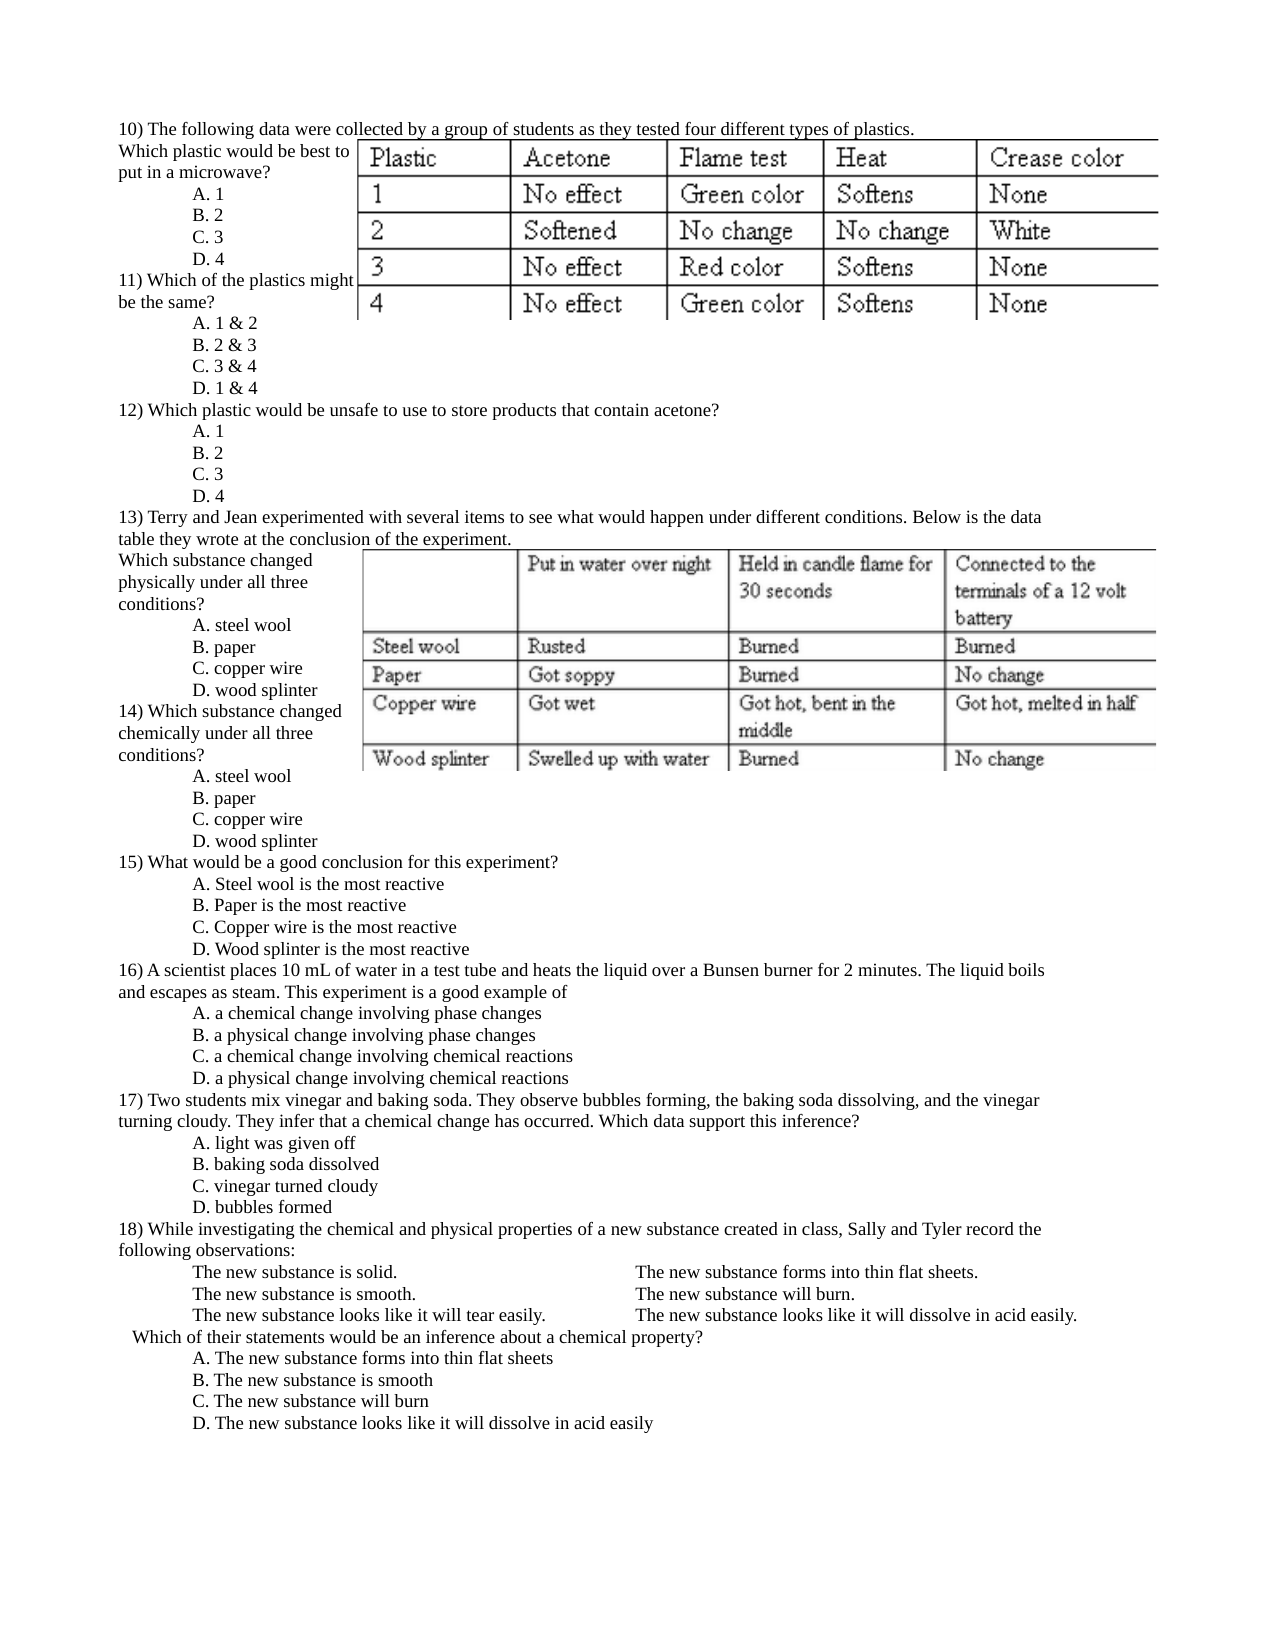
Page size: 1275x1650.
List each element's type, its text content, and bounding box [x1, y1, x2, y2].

text A. The new substance forms into thin flat sheets [118, 1347, 1157, 1369]
text D. bubbles formed [118, 1196, 1157, 1218]
text and escapes as steam. This experiment is a good example of [118, 981, 1157, 1002]
text Which of their statements would be an inference about a chemical property? [118, 1326, 1157, 1347]
text C. Copper wire is the most reactive [118, 916, 1157, 937]
text 17) Two students mix vinegar and baking soda. They observe bubbles forming, the baking soda dissolving, and the vinegar [118, 1088, 1157, 1110]
text A. light was given off [118, 1132, 1157, 1153]
text Which substance changed physically under all three conditions? [118, 549, 362, 614]
text The new substance looks like it will tear easily. The new substance looks like it will dissolve in acid easily. [118, 1304, 1157, 1326]
text A. Steel wool is the most reactive [118, 873, 1157, 894]
text The new substance is smooth. The new substance will burn. [118, 1282, 1157, 1304]
text C. 3 [118, 463, 1157, 485]
text C. copper wire [118, 657, 362, 679]
text 18) While investigating the chemical and physical properties of a new substance created in class, Sally and Tyler record the [118, 1218, 1157, 1239]
text B. 2 & 3 [118, 334, 1157, 355]
text Which plastic would be best to put in a microwave? [118, 140, 357, 183]
text D. 1 & 4 [118, 377, 1157, 398]
text A. steel wool [118, 614, 362, 636]
text C. copper wire [118, 808, 1157, 830]
text D. wood splinter [118, 679, 362, 700]
text 12) Which plastic would be unsafe to use to store products that contain acetone? [118, 398, 1157, 420]
text B. paper [118, 787, 1157, 808]
text C. vinegar turned cloudy [118, 1175, 1157, 1196]
text B. baking soda dissolved [118, 1153, 1157, 1175]
text D. Wood splinter is the most reactive [118, 937, 1157, 959]
text D. 4 [118, 485, 1157, 506]
text A. a chemical change involving phase changes [118, 1002, 1157, 1024]
text The new substance is solid. The new substance forms into thin flat sheets. [118, 1261, 1157, 1282]
text turning cloudy. They infer that a chemical change has occurred. Which data support this inference? [118, 1110, 1157, 1132]
text 14) Which substance changed chemically under all three conditions? [118, 700, 362, 765]
text D. The new substance looks like it will dissolve in acid easily [118, 1412, 1157, 1433]
text following observations: [118, 1239, 1157, 1261]
text B. 2 [118, 204, 357, 226]
text B. Paper is the most reactive [118, 894, 1157, 916]
text C. 3 [118, 226, 357, 247]
text A. steel wool [118, 765, 1157, 787]
text D. 4 [118, 247, 357, 269]
text D. a physical change involving chemical reactions [118, 1067, 1157, 1088]
text 15) What would be a good conclusion for this experiment? [118, 851, 1157, 873]
text 10) The following data were collected by a group of students as they tested four different types of plastics. [118, 118, 1157, 140]
text 16) A scientist places 10 mL of water in a test tube and heats the liquid over a Bunsen burner for 2 minutes. The liquid boils [118, 959, 1157, 981]
text B. a physical change involving phase changes [118, 1024, 1157, 1045]
text C. The new substance will burn [118, 1390, 1157, 1412]
text 11) Which of the plastics might be the same? [118, 269, 357, 312]
text A. 1 [118, 420, 1157, 442]
text B. 2 [118, 442, 1157, 463]
text B. paper [118, 636, 362, 657]
text B. The new substance is smooth [118, 1369, 1157, 1390]
text C. 3 & 4 [118, 355, 1157, 377]
text A. 1 & 2 [118, 312, 1157, 334]
text A. 1 [118, 183, 357, 204]
text D. wood splinter [118, 830, 1157, 851]
text 13) Terry and Jean experimented with several items to see what would happen under different conditions. Below is the data [118, 506, 1157, 528]
text C. a chemical change involving chemical reactions [118, 1045, 1157, 1067]
text table they wrote at the conclusion of the experiment. [118, 528, 1157, 549]
